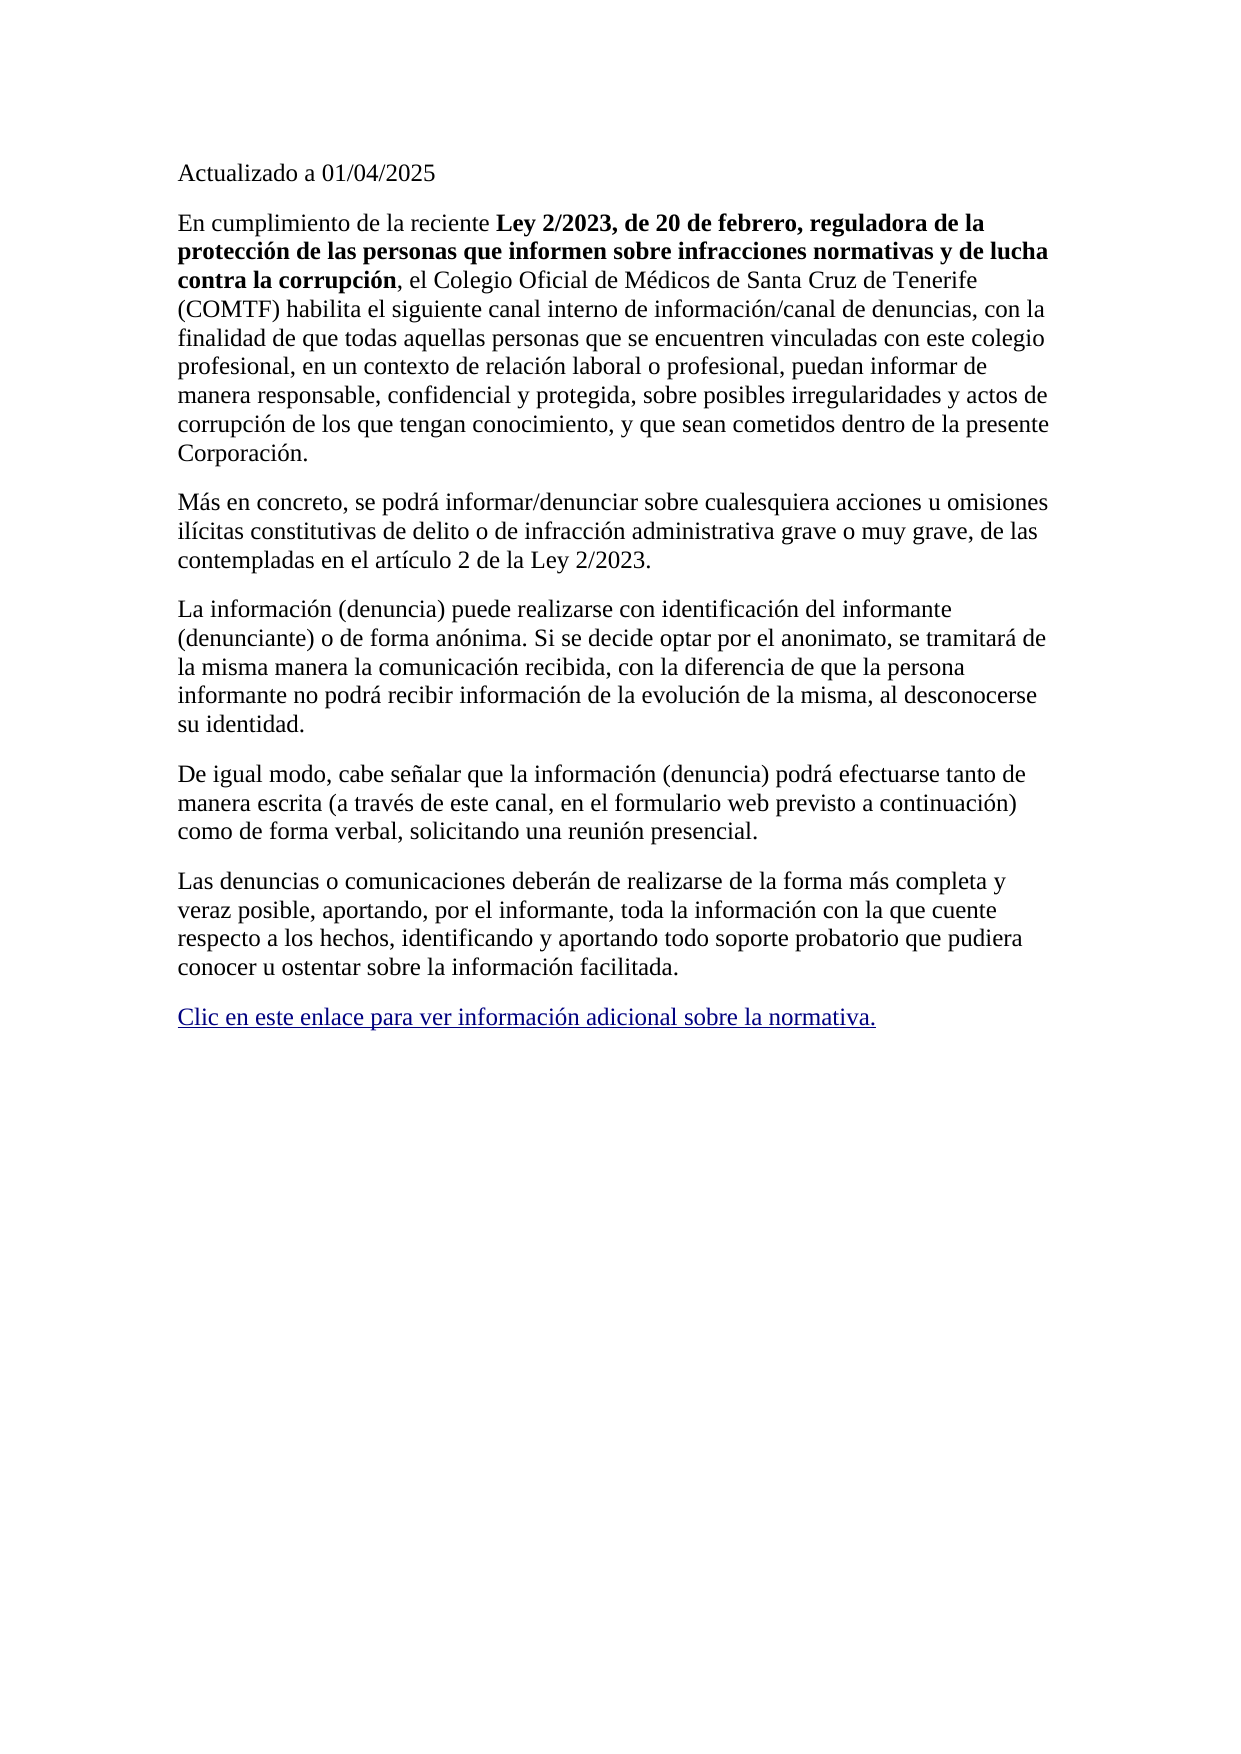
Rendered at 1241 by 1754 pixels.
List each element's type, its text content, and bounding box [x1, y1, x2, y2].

text De igual modo, cabe señalar que la información (denuncia) podrá efectuarse tanto de manera escrita (a través de este canal, en el formulario web previsto a continuación) como de forma verbal, solicitando una reunión presencial. [177, 759, 1063, 845]
text Las denuncias o comunicaciones deberán de realizarse de la forma más completa y veraz posible, aportando, por el informante, toda la información con la que cuente respecto a los hechos, identificando y aportando todo soporte probatorio que pudiera conocer u ostentar sobre la información facilitada. [177, 866, 1063, 981]
text Clic en este enlace para ver información adicional sobre la normativa. [177, 1002, 1063, 1031]
text En cumplimiento de la reciente Ley 2/2023, de 20 de febrero, reguladora de la protección de las personas que informen sobre infracciones normativas y de lucha contra la corrupción, el Colegio Oficial de Médicos de Santa Cruz de Tenerife (COMTF) habilita el siguiente canal interno de información/canal de denuncias, con la finalidad de que todas aquellas personas que se encuentren vinculadas con este colegio profesional, en un contexto de relación laboral o profesional, puedan informar de manera responsable, confidencial y protegida, sobre posibles irregularidades y actos de corrupción de los que tengan conocimiento, y que sean cometidos dentro de la presente Corporación. [177, 208, 1063, 466]
text Más en concreto, se podrá informar/denunciar sobre cualesquiera acciones u omisiones ilícitas constitutivas de delito o de infracción administrativa grave o muy grave, de las contempladas en el artículo 2 de la Ley 2/2023. [177, 487, 1063, 573]
text La información (denuncia) puede realizarse con identificación del informante (denunciante) o de forma anónima. Si se decide optar por el anonimato, se tramitará de la misma manera la comunicación recibida, con la diferencia de que la persona informante no podrá recibir información de la evolución de la misma, al desconocerse su identidad. [177, 594, 1063, 738]
text Actualizado a 01/04/2025 [177, 158, 1063, 187]
